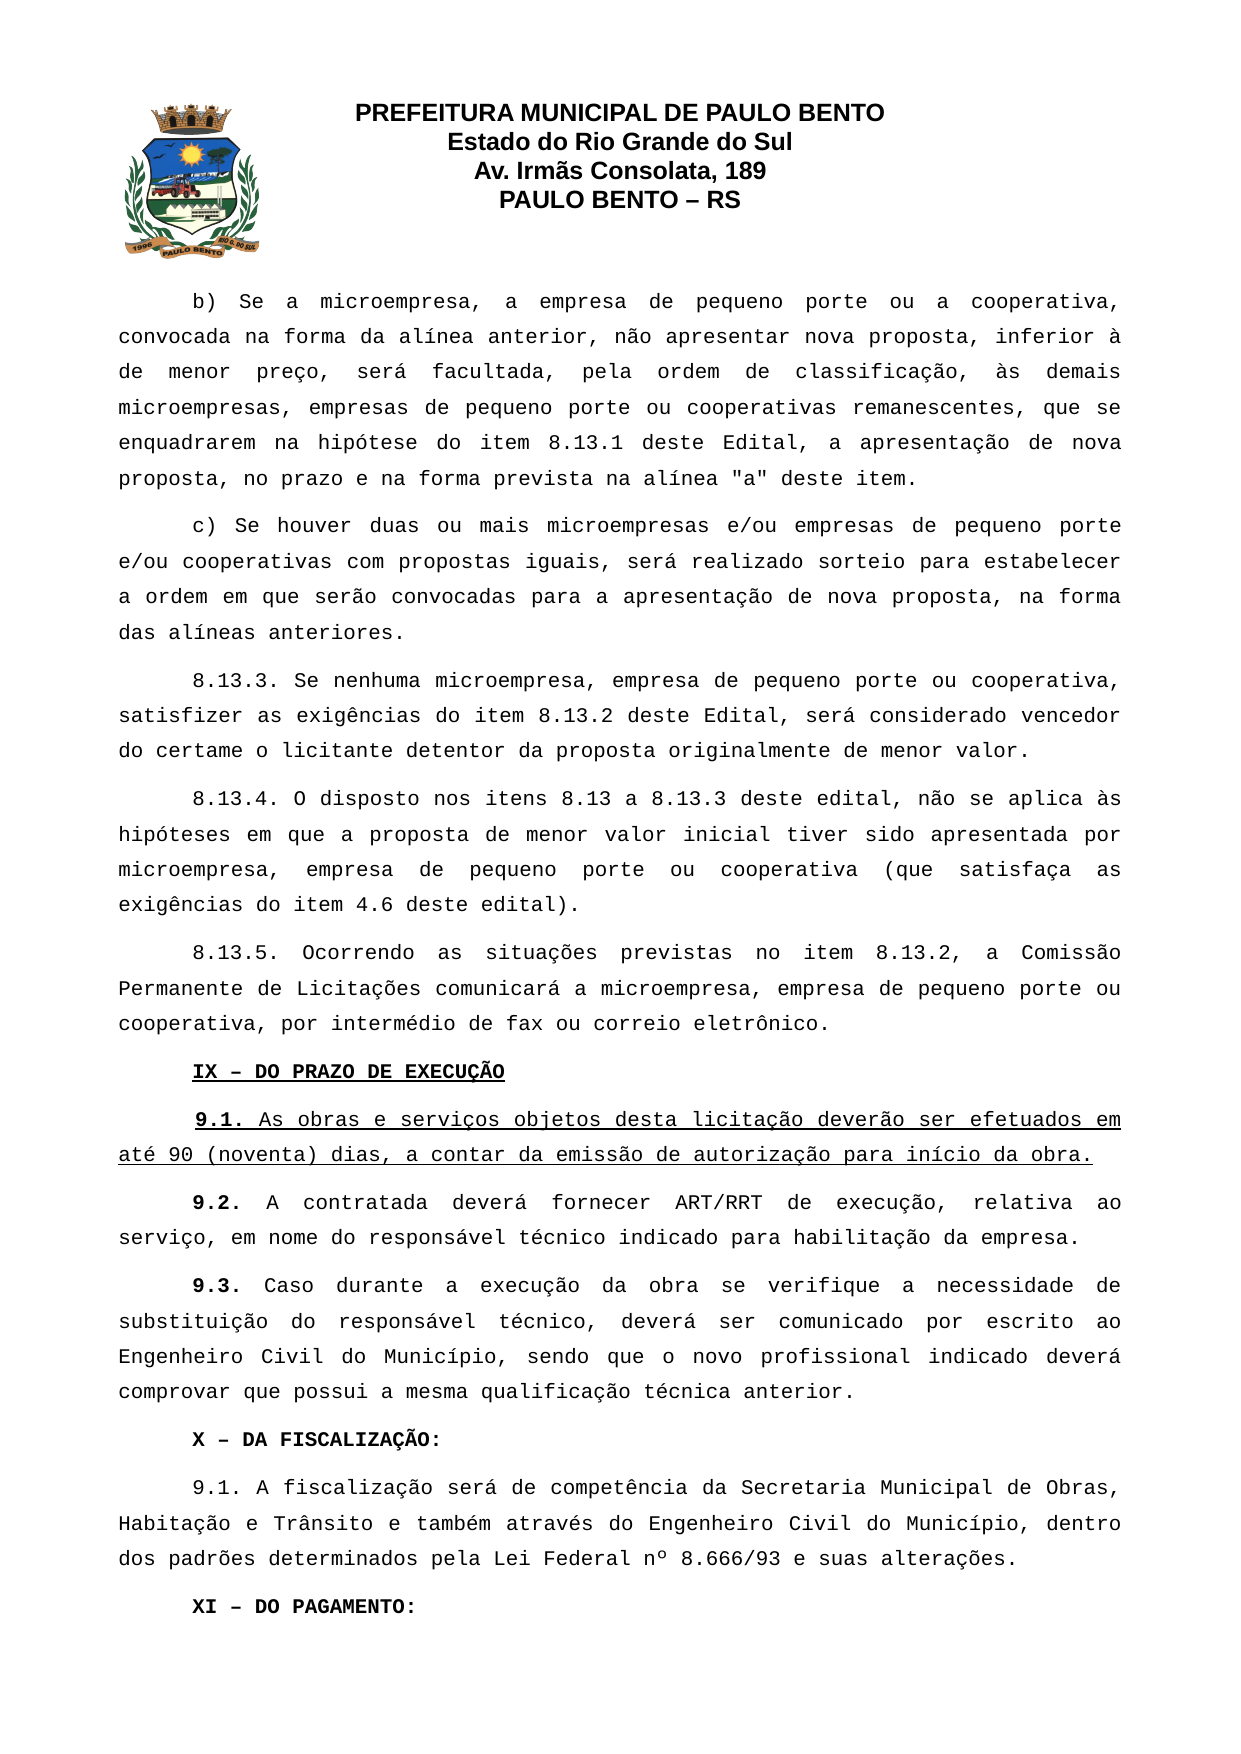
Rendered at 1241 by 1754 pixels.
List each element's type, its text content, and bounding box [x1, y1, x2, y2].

text 9.1. As obras e serviços objetos desta licitação deverão ser efetuados em até 90 (noventa) dias, a contar da emissão de autorização para início da obra. [118, 1109, 1122, 1168]
picture [124, 103, 260, 259]
text 9.2. A contratada deverá fornecer ART/RRT de execução, relativa ao serviço, em nome do responsável técnico indicado para habilitação da empresa. [118, 1192, 1122, 1251]
text 8.13.4. O disposto nos itens 8.13 a 8.13.3 deste edital, não se aplica às hipóteses em que a proposta de menor valor inicial tiver sido apresentada por microempresa, empresa de pequeno porte ou cooperativa (que satisfaça as exigências do item 4.6 deste edital). [118, 788, 1122, 918]
text c) Se houver duas ou mais microempresas e/ou empresas de pequeno porte e/ou cooperativas com propostas iguais, será realizado sorteio para estabelecer a ordem em que serão convocadas para a apresentação de nova proposta, na forma das alíneas anteriores. [118, 516, 1122, 645]
text 9.3. Caso durante a execução da obra se verifique a necessidade de substituição do responsável técnico, deverá ser comunicado por escrito ao Engenheiro Civil do Município, sendo que o novo profissional indicado deverá comprovar que possui a mesma qualificação técnica anterior. [118, 1275, 1122, 1405]
text b) Se a microempresa, a empresa de pequeno porte ou a cooperativa, convocada na forma da alínea anterior, não apresentar nova proposta, inferior à de menor preço, será facultada, pela ordem de classificação, às demais microempresas, empresas de pequeno porte ou cooperativas remanescentes, que se enquadrarem na hipótese do item 8.13.1 deste Edital, a apresentação de nova proposta, no prazo e na forma prevista na alínea "a" deste item. [118, 291, 1122, 491]
text 8.13.3. Se nenhuma microempresa, empresa de pequeno porte ou cooperativa, satisfizer as exigências do item 8.13.2 deste Edital, será considerado vencedor do certame o licitante detentor da proposta originalmente de menor valor. [118, 669, 1122, 764]
text IX – DO PRAZO DE EXECUÇÃO [118, 1061, 1122, 1084]
text XI – DO PAGAMENTO: [118, 1596, 1122, 1619]
text 8.13.5. Ocorrendo as situações previstas no item 8.13.2, a Comissão Permanente de Licitações comunicará a microempresa, empresa de pequeno porte ou cooperativa, por intermédio de fax ou correio eletrônico. [118, 942, 1122, 1037]
text X – DA FISCALIZAÇÃO: [118, 1429, 1122, 1453]
text 9.1. A fiscalização será de competência da Secretaria Municipal de Obras, Habitação e Trânsito e também através do Engenheiro Civil do Município, dentro dos padrões determinados pela Lei Federal nº 8.666/93 e suas alterações. [118, 1477, 1122, 1572]
